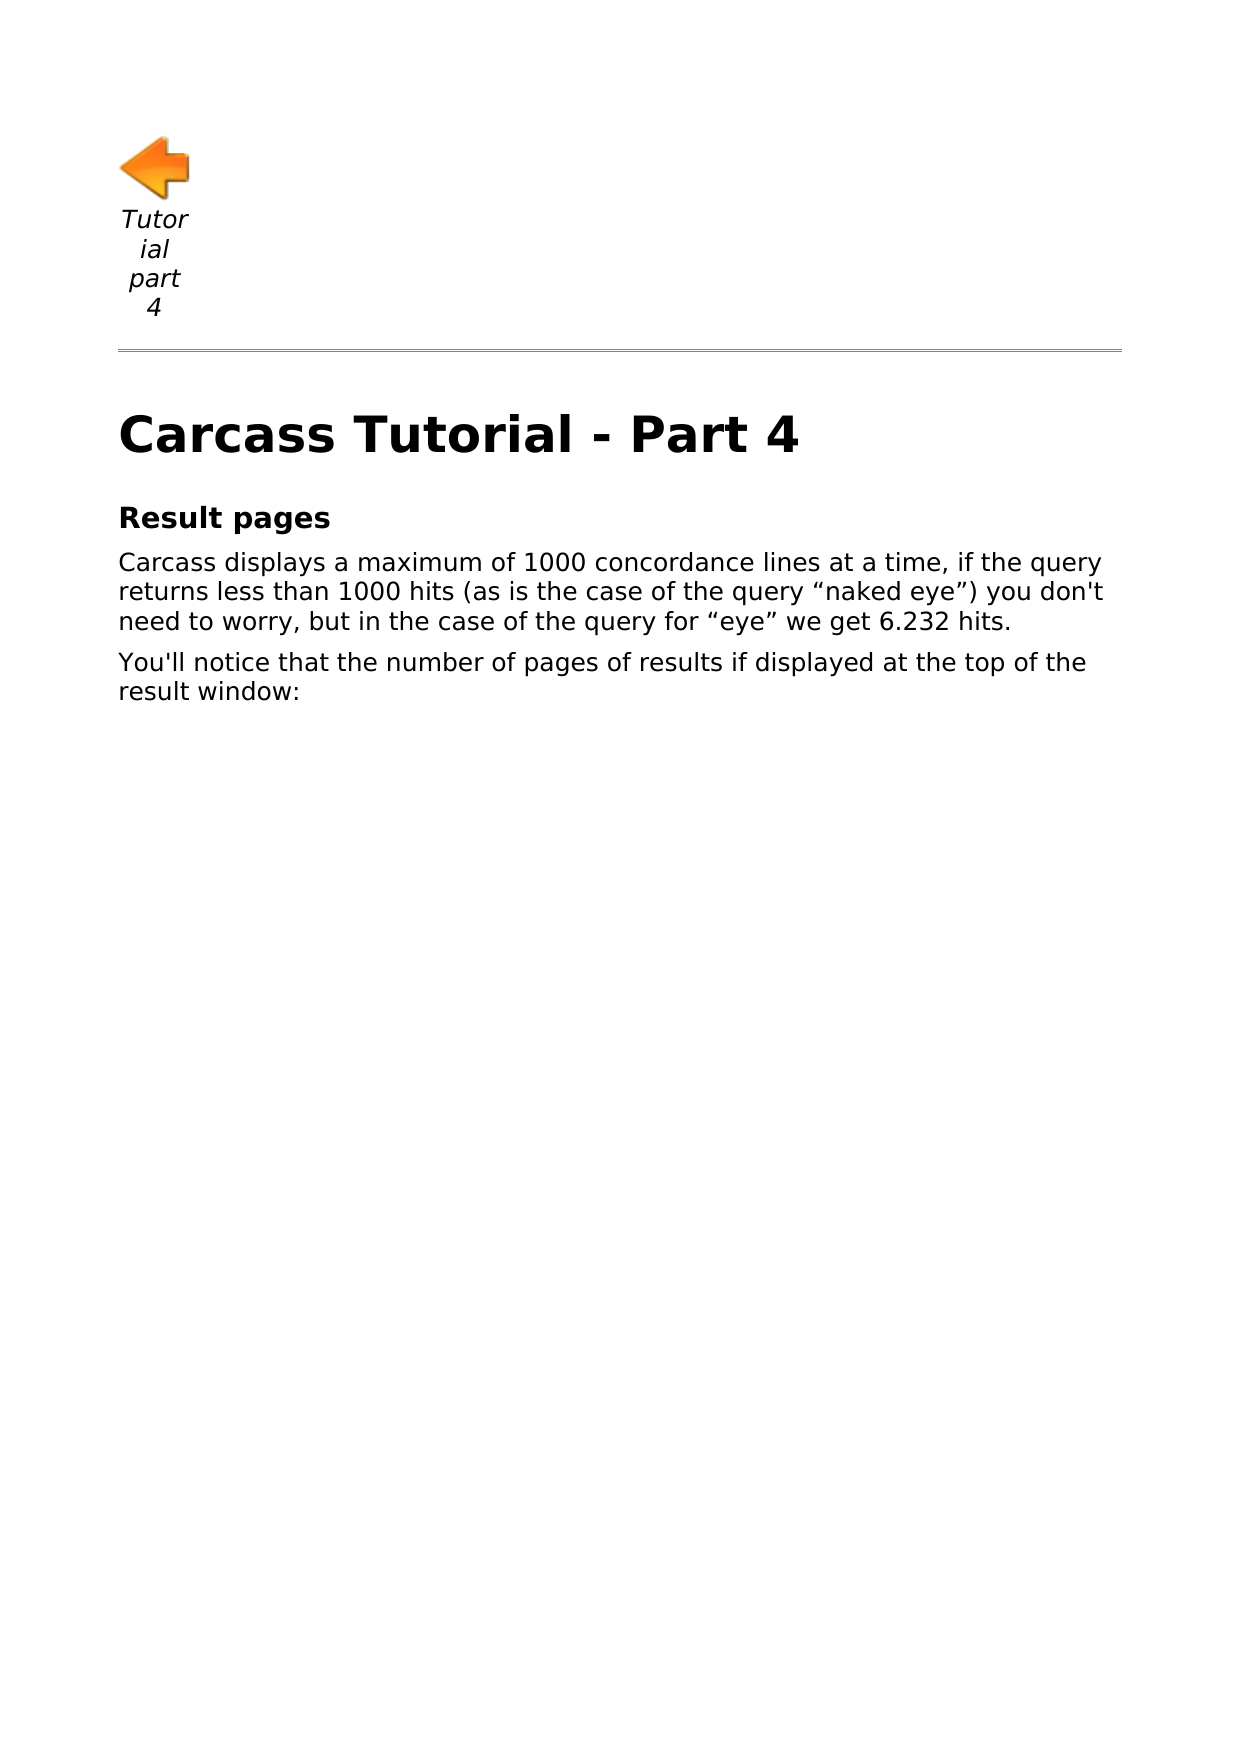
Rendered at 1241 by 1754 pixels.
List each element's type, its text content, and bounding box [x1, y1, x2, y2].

text You'll notice that the number of pages of results if displayed at the top of the result window: [118, 648, 1122, 707]
text Tutorial part 4 [118, 206, 193, 322]
subtitle Result pages [118, 502, 1122, 536]
picture [118, 130, 194, 206]
text Carcass displays a maximum of 1000 concordance lines at a time, if the query returns less than 1000 hits (as is the case of the query “naked eye”) you don't need to worry, but in the case of the query for “eye” we get 6.232 hits. [118, 548, 1122, 636]
subtitle Carcass Tutorial - Part 4 [118, 406, 1122, 464]
